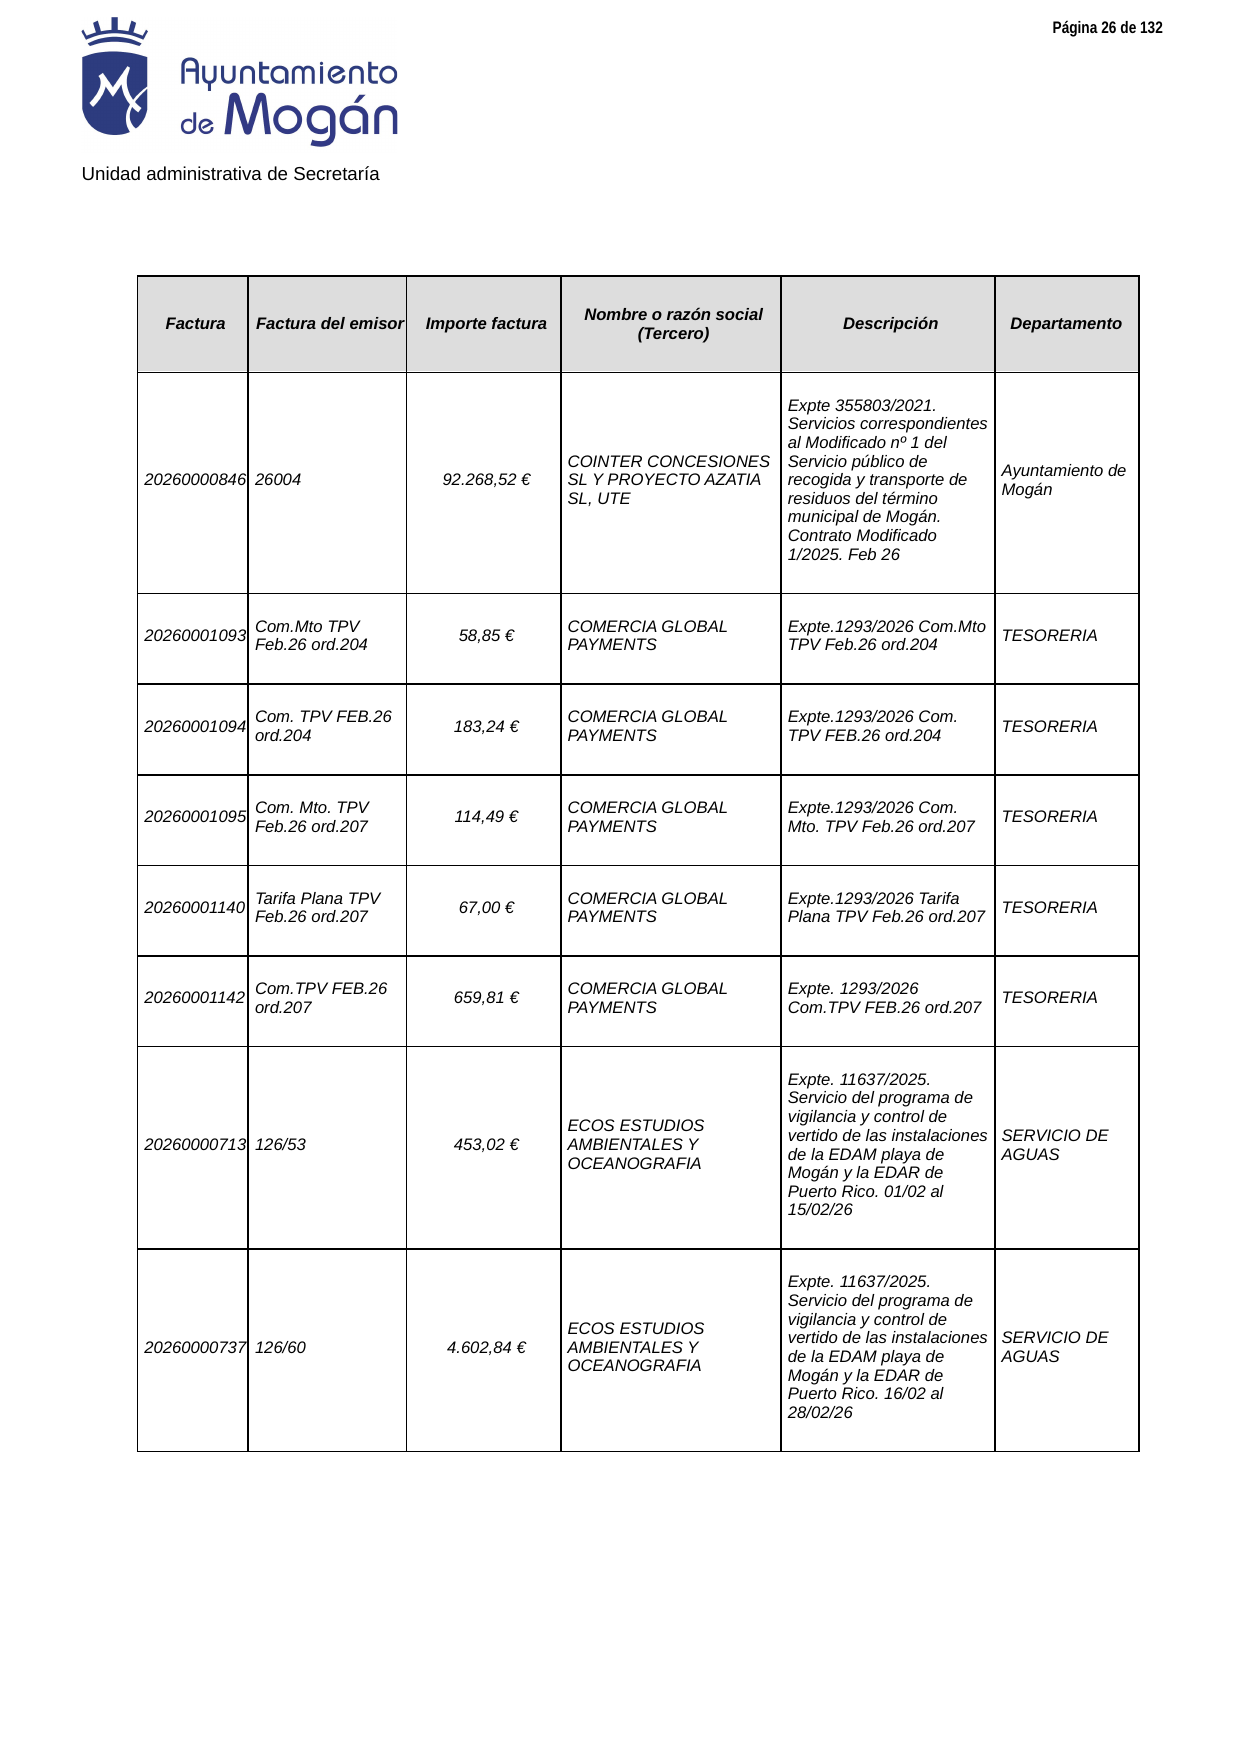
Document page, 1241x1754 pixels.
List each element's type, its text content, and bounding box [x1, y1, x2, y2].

table_cell COMERCIA GLOBAL PAYMENTS [562, 594, 780, 683]
table_cell COMERCIA GLOBAL PAYMENTS [562, 776, 780, 864]
table_cell Ayuntamiento de Mogán [996, 373, 1138, 593]
table_cell 183,24 € [407, 685, 560, 774]
table_cell Tarifa Plana TPV Feb.26 ord.207 [249, 866, 406, 955]
table_cell Com.Mto TPV Feb.26 ord.204 [249, 594, 406, 683]
table_cell SERVICIO DE AGUAS [996, 1047, 1138, 1248]
table_cell COMERCIA GLOBAL PAYMENTS [562, 866, 780, 955]
table_cell 20260001093 [138, 594, 247, 683]
table_cell Expte.1293/2026 Com. TPV FEB.26 ord.204 [782, 685, 994, 774]
table_cell ECOS ESTUDIOS AMBIENTALES Y OCEANOGRAFIA [562, 1250, 780, 1451]
table_cell 20260001140 [138, 866, 247, 955]
table_header Descripción [782, 277, 994, 371]
table_cell 20260000713 [138, 1047, 247, 1248]
table_cell TESORERIA [996, 685, 1138, 774]
table_cell 659,81 € [407, 957, 560, 1046]
table_cell 67,00 € [407, 866, 560, 955]
table_cell Com. Mto. TPV Feb.26 ord.207 [249, 776, 406, 864]
table_header Departamento [996, 277, 1138, 371]
table_cell TESORERIA [996, 776, 1138, 864]
table_cell ECOS ESTUDIOS AMBIENTALES Y OCEANOGRAFIA [562, 1047, 780, 1248]
table_cell 20260001094 [138, 685, 247, 774]
table_cell 4.602,84 € [407, 1250, 560, 1451]
table_cell Expte.1293/2026 Com.Mto TPV Feb.26 ord.204 [782, 594, 994, 683]
table_header Factura del emisor [249, 277, 406, 371]
table_cell COMERCIA GLOBAL PAYMENTS [562, 685, 780, 774]
table_header Factura [138, 277, 247, 371]
table_cell Expte.1293/2026 Tarifa Plana TPV Feb.26 ord.207 [782, 866, 994, 955]
table_cell 20260000846 [138, 373, 247, 593]
table_cell 20260001095 [138, 776, 247, 864]
table_cell 114,49 € [407, 776, 560, 864]
table_cell SERVICIO DE AGUAS [996, 1250, 1138, 1451]
table_cell TESORERIA [996, 594, 1138, 683]
table_cell TESORERIA [996, 866, 1138, 955]
table_cell Expte. 1293/2026 Com.TPV FEB.26 ord.207 [782, 957, 994, 1046]
table_cell Com.TPV FEB.26 ord.207 [249, 957, 406, 1046]
table_cell 58,85 € [407, 594, 560, 683]
table_header Importe factura [407, 277, 560, 371]
table_cell Expte 355803/2021. Servicios correspondientes al Modificado nº 1 del Servicio público de recogida y transporte de residuos del término municipal de Mogán. Contrato Modificado 1/2025. Feb 26 [782, 373, 994, 593]
table_cell Expte. 11637/2025. Servicio del programa de vigilancia y control de vertido de las instalaciones de la EDAM playa de Mogán y la EDAR de Puerto Rico. 01/02 al 15/02/26 [782, 1047, 994, 1248]
table_cell 20260001142 [138, 957, 247, 1046]
table_header Nombre o razón social (Tercero) [562, 277, 780, 371]
table_cell 126/53 [249, 1047, 406, 1248]
table_cell 92.268,52 € [407, 373, 560, 593]
table_cell 26004 [249, 373, 406, 593]
table_cell 20260000737 [138, 1250, 247, 1451]
table_cell 126/60 [249, 1250, 406, 1451]
table_cell Expte. 11637/2025. Servicio del programa de vigilancia y control de vertido de las instalaciones de la EDAM playa de Mogán y la EDAR de Puerto Rico. 16/02 al 28/02/26 [782, 1250, 994, 1451]
table_cell COMERCIA GLOBAL PAYMENTS [562, 957, 780, 1046]
table_cell 453,02 € [407, 1047, 560, 1248]
table_cell COINTER CONCESIONES SL Y PROYECTO AZATIA SL, UTE [562, 373, 780, 593]
table_cell Com. TPV FEB.26 ord.204 [249, 685, 406, 774]
picture [81, 17, 398, 153]
table_cell TESORERIA [996, 957, 1138, 1046]
table_cell Expte.1293/2026 Com. Mto. TPV Feb.26 ord.207 [782, 776, 994, 864]
